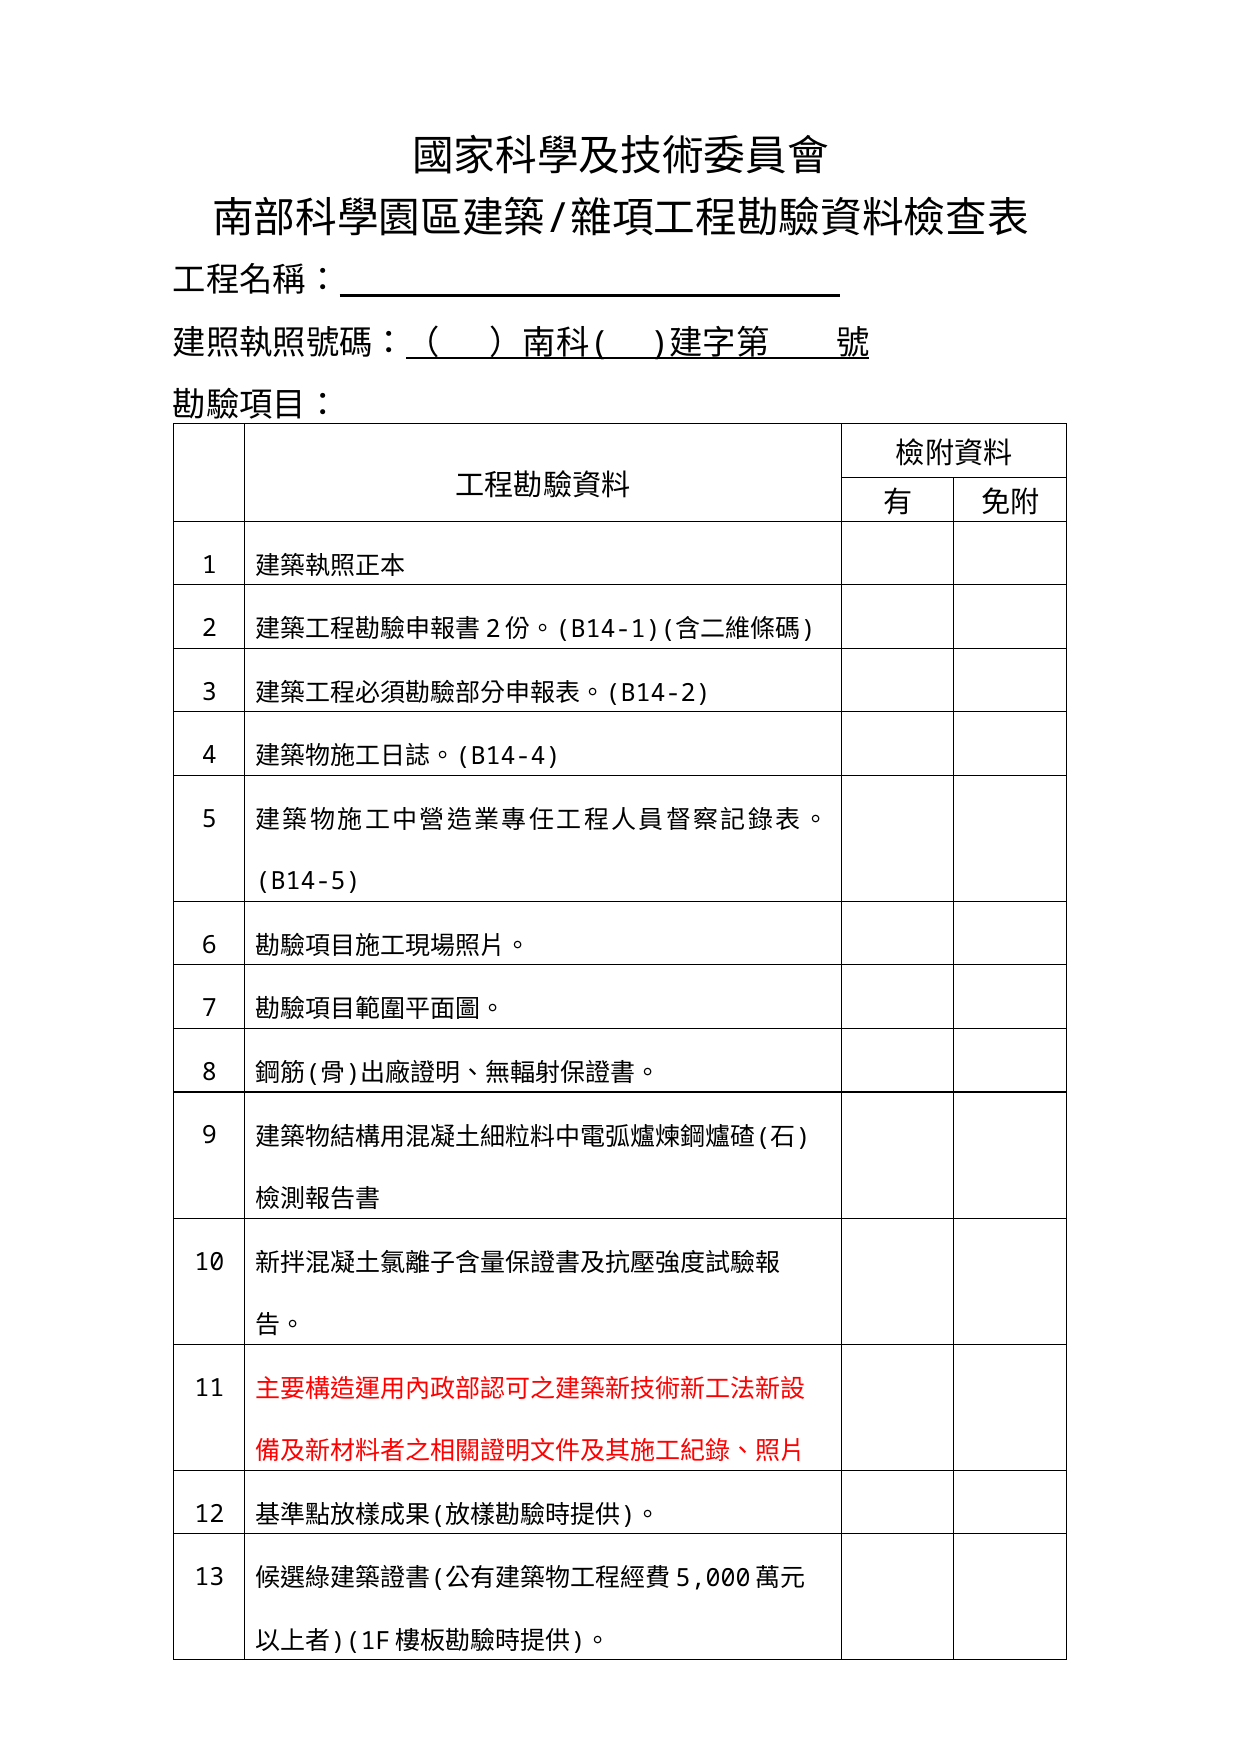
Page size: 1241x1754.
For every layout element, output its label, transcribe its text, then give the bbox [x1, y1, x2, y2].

table_cell 建築物結構用混凝土細粒料中電弧爐煉鋼爐碴(石)檢測報告書 [245, 1093, 841, 1217]
table_cell [842, 902, 953, 964]
table_cell 10 [174, 1219, 244, 1343]
table_cell [954, 1093, 1066, 1217]
table_cell [842, 522, 953, 584]
table_cell 4 [174, 712, 244, 775]
table_cell 7 [174, 965, 244, 1028]
table_cell 建築物施工中營造業專任工程人員督察記錄表。(B14-5) [245, 776, 841, 901]
table_cell 1 [174, 522, 244, 584]
table_cell [954, 712, 1066, 775]
table_cell 5 [174, 776, 244, 901]
table_cell 候選綠建築證書(公有建築物工程經費5,000萬元以上者)(1F樓板勘驗時提供)。 [245, 1534, 841, 1659]
table_cell 8 [174, 1029, 244, 1091]
table_cell 鋼筋(骨)出廠證明、無輻射保證書。 [245, 1029, 841, 1091]
table_cell [842, 965, 953, 1028]
table_cell 免附 [954, 478, 1066, 521]
text 國家科學及技術委員會 [148, 111, 1092, 173]
table_cell [842, 1471, 953, 1533]
table_cell [954, 1029, 1066, 1091]
table_header 工程勘驗資料 [245, 424, 841, 521]
table_cell [842, 585, 953, 648]
text 勘驗項目： [148, 361, 1092, 423]
table_cell [954, 649, 1066, 711]
table_cell [954, 1471, 1066, 1533]
table_cell 13 [174, 1534, 244, 1659]
table_cell 新拌混凝土氯離子含量保證書及抗壓強度試驗報告。 [245, 1219, 841, 1343]
table_cell [842, 776, 953, 901]
table_cell [842, 1219, 953, 1343]
table_cell [954, 522, 1066, 584]
table_header [174, 424, 244, 521]
table_cell [842, 1345, 953, 1469]
table_cell [842, 1029, 953, 1091]
text 南部科學園區建築/雜項工程勘驗資料檢查表 [148, 173, 1092, 236]
text 工程名稱： [148, 236, 1092, 298]
table_cell [954, 902, 1066, 964]
table_cell [842, 649, 953, 711]
table_cell 主要構造運用內政部認可之建築新技術新工法新設備及新材料者之相關證明文件及其施工紀錄、照片 [245, 1345, 841, 1469]
table_cell [842, 712, 953, 775]
table_cell [954, 776, 1066, 901]
table_cell [954, 1534, 1066, 1659]
table_cell [954, 585, 1066, 648]
table_cell 9 [174, 1093, 244, 1217]
table_cell 2 [174, 585, 244, 648]
table_cell 勘驗項目施工現場照片。 [245, 902, 841, 964]
table_cell 12 [174, 1471, 244, 1533]
table_cell 基準點放樣成果(放樣勘驗時提供)。 [245, 1471, 841, 1533]
table_cell [842, 1093, 953, 1217]
table_cell 6 [174, 902, 244, 964]
table_cell [842, 1534, 953, 1659]
table_cell 有 [842, 478, 953, 521]
table_cell [954, 1345, 1066, 1469]
table_cell 建築工程勘驗申報書2份。(B14-1)(含二維條碼) [245, 585, 841, 648]
table_cell 建築執照正本 [245, 522, 841, 584]
table_cell [954, 1219, 1066, 1343]
text 建照執照號碼：（ ）南科( )建字第 號 [148, 298, 1092, 361]
table_header 檢附資料 [842, 424, 1066, 477]
table_cell [954, 965, 1066, 1028]
table_cell 勘驗項目範圍平面圖。 [245, 965, 841, 1028]
table_cell 建築物施工日誌。(B14-4) [245, 712, 841, 775]
table_cell 3 [174, 649, 244, 711]
table_cell 11 [174, 1345, 244, 1469]
table_cell 建築工程必須勘驗部分申報表。(B14-2) [245, 649, 841, 711]
